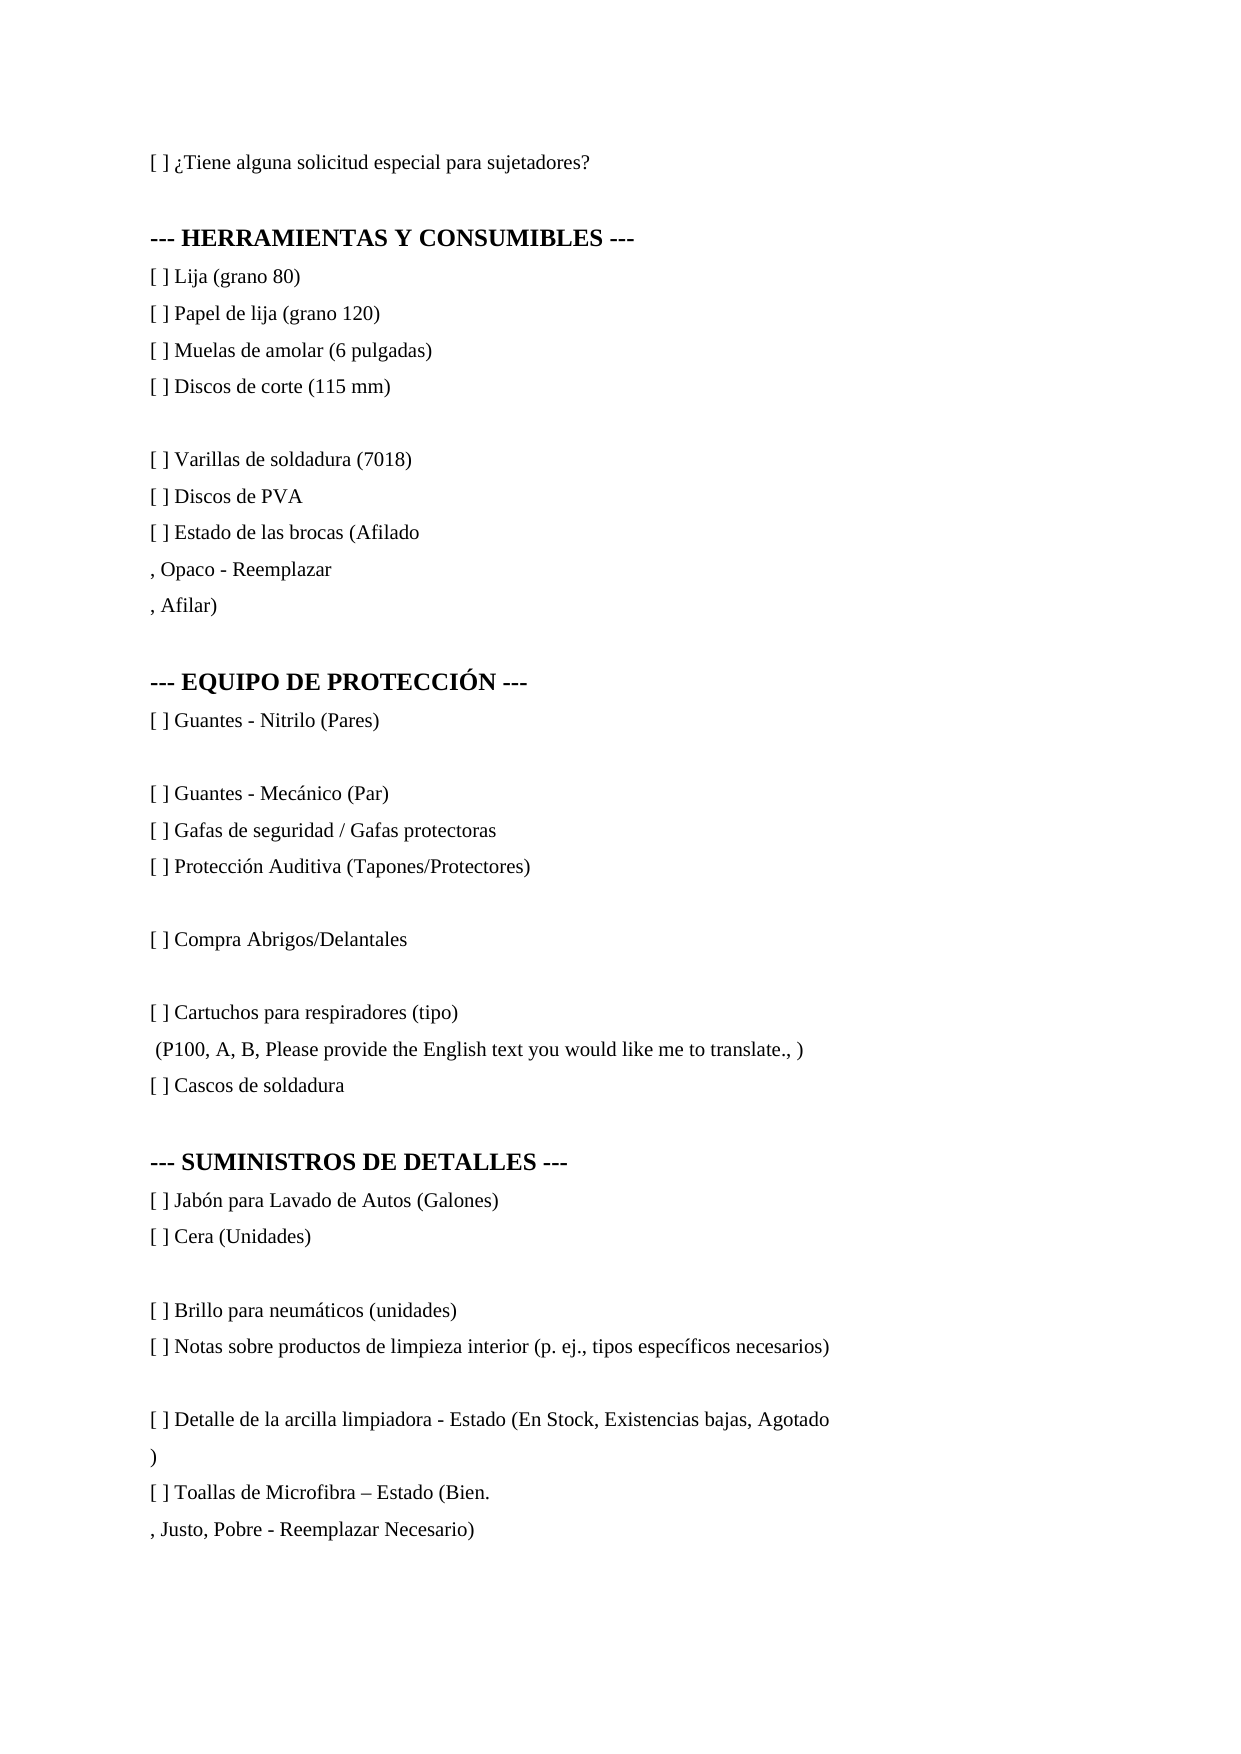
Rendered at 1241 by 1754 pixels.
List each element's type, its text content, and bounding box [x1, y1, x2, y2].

text [ ] Lija (grano 80) [150, 264, 1090, 288]
text , Afilar) [150, 593, 1090, 617]
text --- SUMINISTROS DE DETALLES --- [150, 1147, 1090, 1175]
text [ ] Notas sobre productos de limpieza interior (p. ej., tipos específicos necesarios) [150, 1334, 1090, 1358]
text [ ] Guantes - Mecánico (Par) [150, 781, 1090, 805]
text [ ] ¿Tiene alguna solicitud especial para sujetadores? [150, 150, 1090, 174]
text [ ] Gafas de seguridad / Gafas protectoras [150, 817, 1090, 842]
text [ ] Cera (Unidades) [150, 1224, 1090, 1248]
text [ ] Discos de corte (115 mm) [150, 374, 1090, 398]
text (P100, A, B, Please provide the English text you would like me to translate., ) [150, 1037, 1090, 1061]
text [ ] Cascos de soldadura [150, 1073, 1090, 1097]
text [ ] Protección Auditiva (Tapones/Protectores) [150, 854, 1090, 878]
text , Justo, Pobre - Reemplazar Necesario) [150, 1517, 1090, 1541]
text [ ] Papel de lija (grano 120) [150, 301, 1090, 325]
text [ ] Compra Abrigos/Delantales [150, 927, 1090, 951]
text ) [150, 1444, 1090, 1468]
text --- EQUIPO DE PROTECCIÓN --- [150, 667, 1090, 695]
text [ ] Jabón para Lavado de Autos (Galones) [150, 1188, 1090, 1212]
text , Opaco - Reemplazar [150, 557, 1090, 581]
text [ ] Detalle de la arcilla limpiadora - Estado (En Stock, Existencias bajas, Agotado [150, 1407, 1090, 1431]
text [ ] Varillas de soldadura (7018) [150, 447, 1090, 471]
text [ ] Muelas de amolar (6 pulgadas) [150, 337, 1090, 362]
text [ ] Toallas de Microfibra – Estado (Bien. [150, 1480, 1090, 1504]
text [ ] Cartuchos para respiradores (tipo) [150, 1000, 1090, 1024]
text --- HERRAMIENTAS Y CONSUMIBLES --- [150, 223, 1090, 252]
text [ ] Brillo para neumáticos (unidades) [150, 1297, 1090, 1322]
text [ ] Guantes - Nitrilo (Pares) [150, 708, 1090, 732]
text [ ] Discos de PVA [150, 484, 1090, 508]
text [ ] Estado de las brocas (Afilado [150, 520, 1090, 544]
